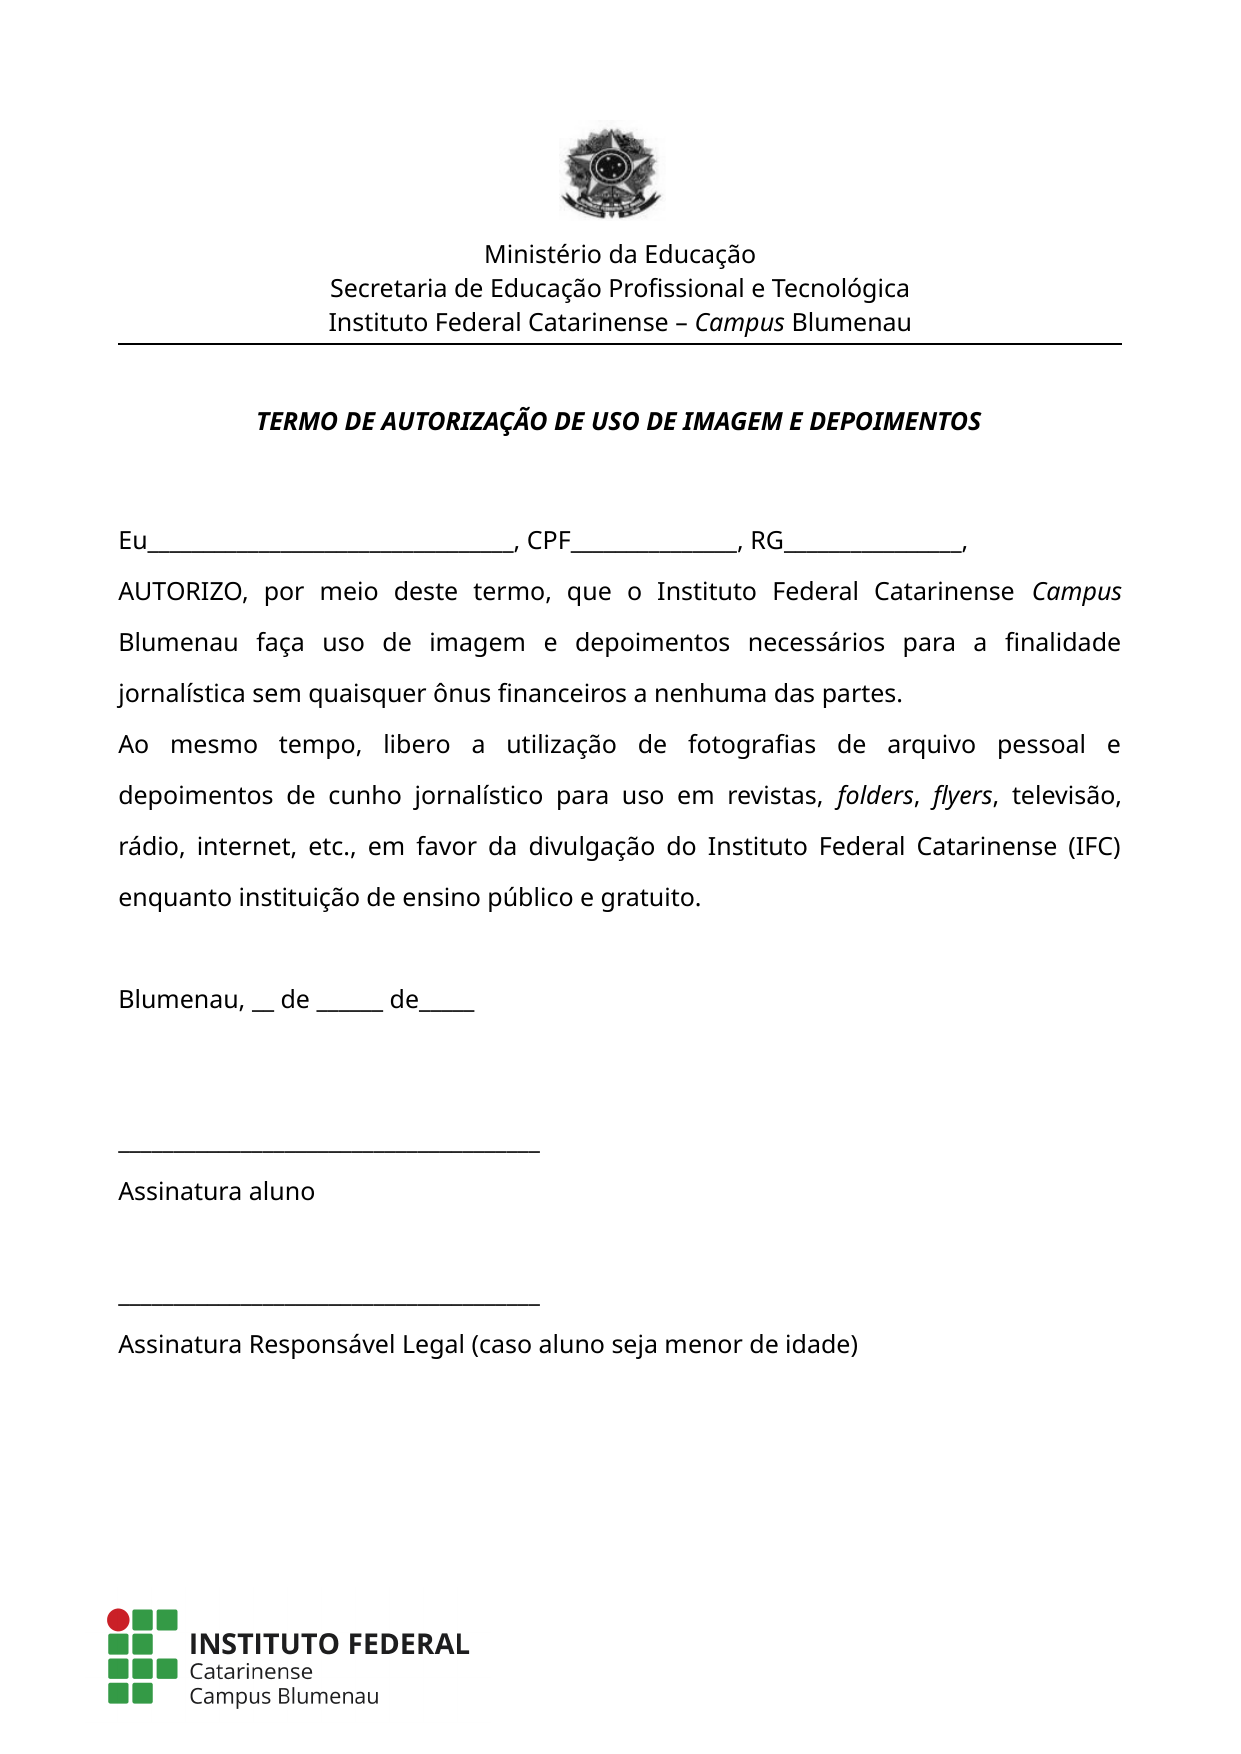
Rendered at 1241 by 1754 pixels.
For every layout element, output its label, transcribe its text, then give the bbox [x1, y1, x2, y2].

text AUTORIZO, por meio deste termo, que o Instituto Federal Catarinense Campus Blumenau faça uso de imagem e depoimentos necessários para a finalidade jornalística sem quaisquer ônus financeiros a nenhuma das partes. [118, 573, 1122, 710]
text TERMO DE AUTORIZAÇÃO DE USO DE IMAGEM E DEPOIMENTOS [118, 403, 1122, 437]
text Assinatura Responsável Legal (caso aluno seja menor de idade) [118, 1326, 1122, 1361]
text Assinatura aluno [118, 1173, 1122, 1207]
text Eu_________________________________, CPF_______________, RG________________, [118, 522, 1122, 557]
text Blumenau, __ de ______ de_____ [118, 982, 1122, 1016]
picture [84, 1587, 492, 1723]
text ______________________________________ [118, 1275, 1122, 1309]
text ______________________________________ [118, 1122, 1122, 1156]
text Ao mesmo tempo, libero a utilização de fotografias de arquivo pessoal e depoimentos de cunho jornalístico para uso em revistas, folders, flyers, televisão, rádio, internet, etc., em favor da divulgação do Instituto Federal Catarinense (IFC) enquanto instituição de ensino público e gratuito. [118, 727, 1122, 914]
